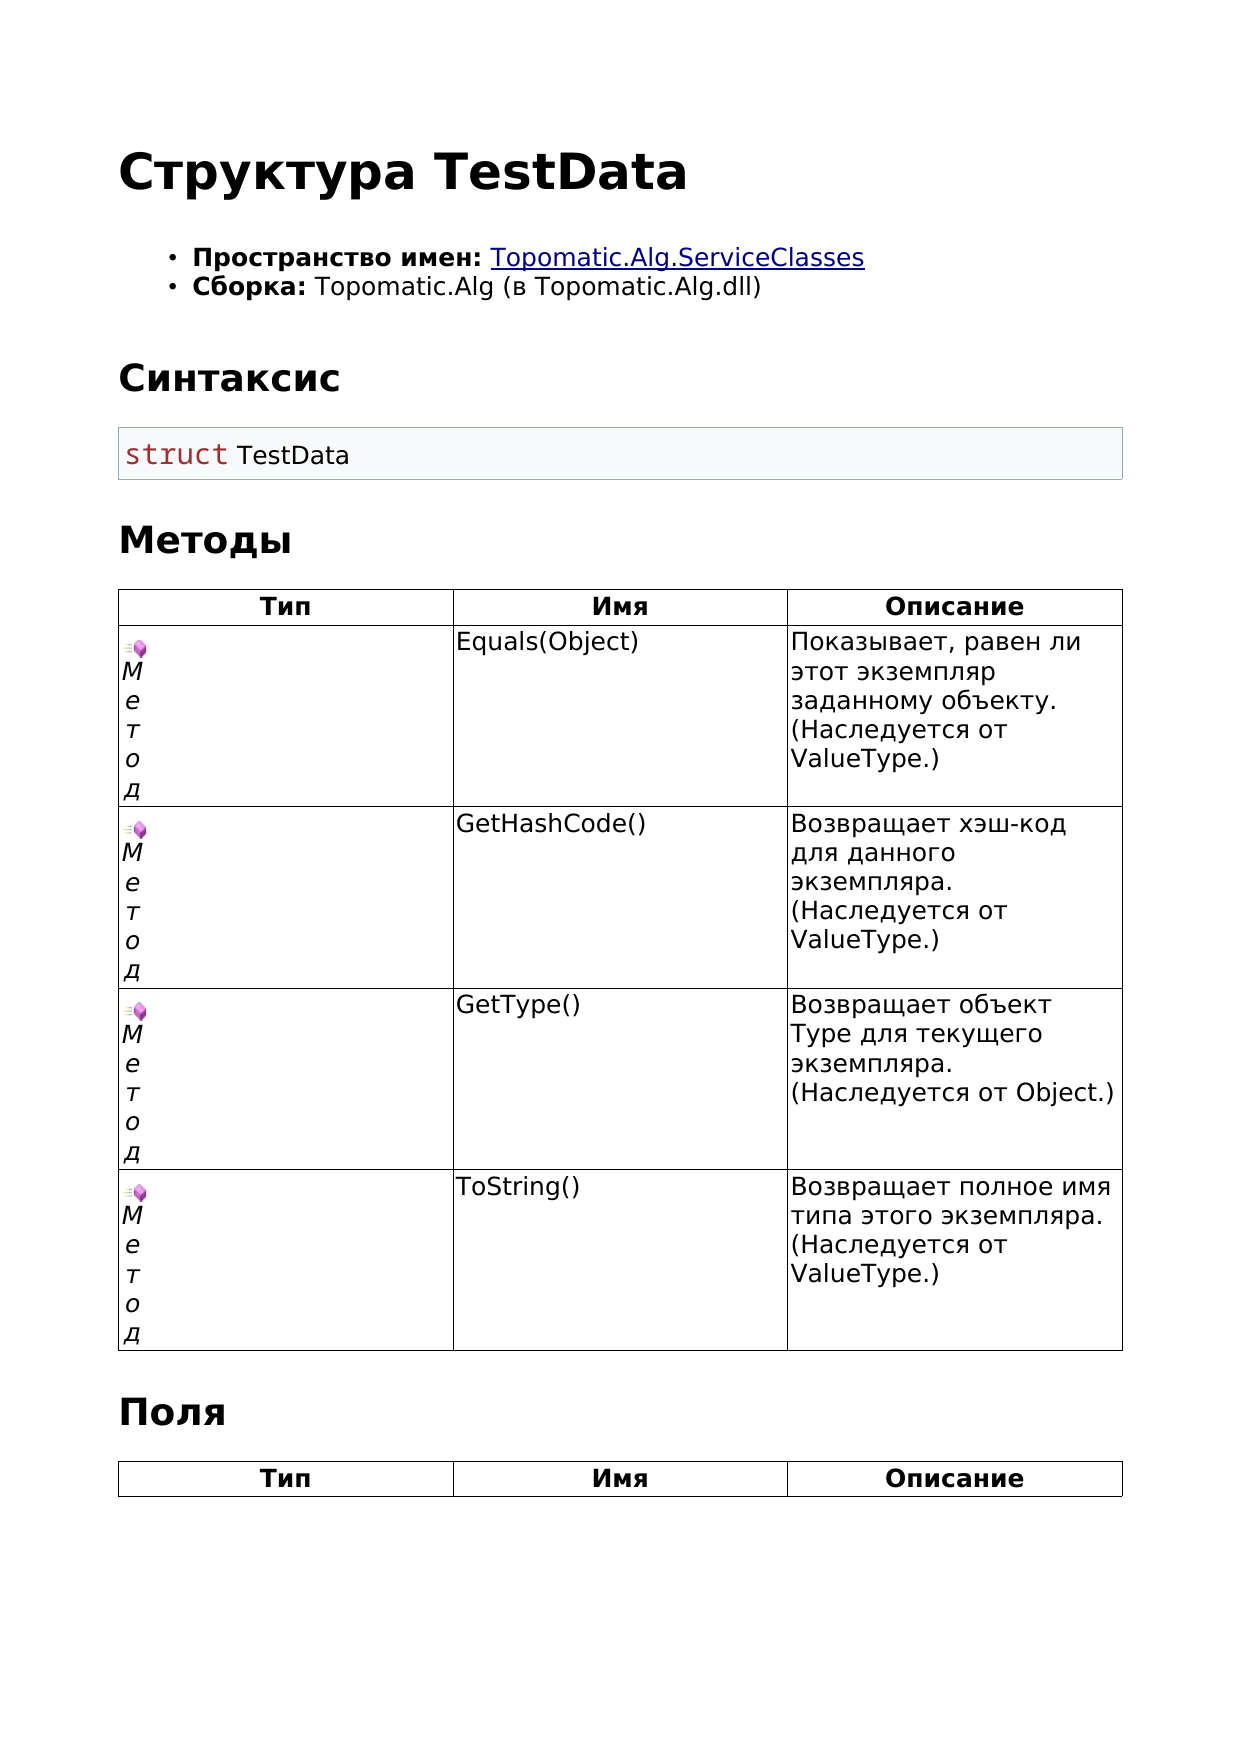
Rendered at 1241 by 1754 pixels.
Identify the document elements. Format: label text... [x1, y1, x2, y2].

subtitle Структура TestData [118, 143, 1122, 201]
subtitle Поля [118, 1390, 1122, 1434]
list Пространство имен: Topomatic.Alg.ServiceClasses [177, 243, 1122, 272]
table_cell [119, 989, 453, 1169]
table_header Тип [119, 1462, 453, 1496]
list Сборка: Topomatic.Alg (в Topomatic.Alg.dll) [177, 272, 1122, 302]
table_cell [119, 626, 453, 806]
table_header Описание [788, 590, 1122, 624]
picture [121, 640, 147, 658]
subtitle Синтаксис [118, 356, 1122, 400]
table_cell Показывает, равен ли этот экземпляр заданному объекту. (Наследуется от ValueType.) [788, 626, 1122, 806]
table_cell Equals(Object) [454, 626, 787, 806]
picture [121, 1184, 147, 1202]
table_header Имя [454, 590, 787, 624]
picture [121, 821, 147, 839]
table_header Описание [788, 1462, 1122, 1496]
table_cell Возвращает полное имя типа этого экземпляра. (Наследуется от ValueType.) [788, 1170, 1122, 1350]
table_cell GetHashCode() [454, 807, 787, 987]
table_cell ToString() [454, 1170, 787, 1350]
table_cell GetType() [454, 989, 787, 1169]
table_header Имя [454, 1462, 787, 1496]
table_header struct TestData [119, 428, 1122, 478]
table_header Тип [119, 590, 453, 624]
table_cell [119, 1170, 453, 1350]
table_cell [119, 807, 453, 987]
table_cell Возвращает хэш-код для данного экземпляра. (Наследуется от ValueType.) [788, 807, 1122, 987]
subtitle Методы [118, 518, 1122, 562]
picture [121, 1002, 147, 1021]
table_cell Возвращает объект Type для текущего экземпляра. (Наследуется от Object.) [788, 989, 1122, 1169]
